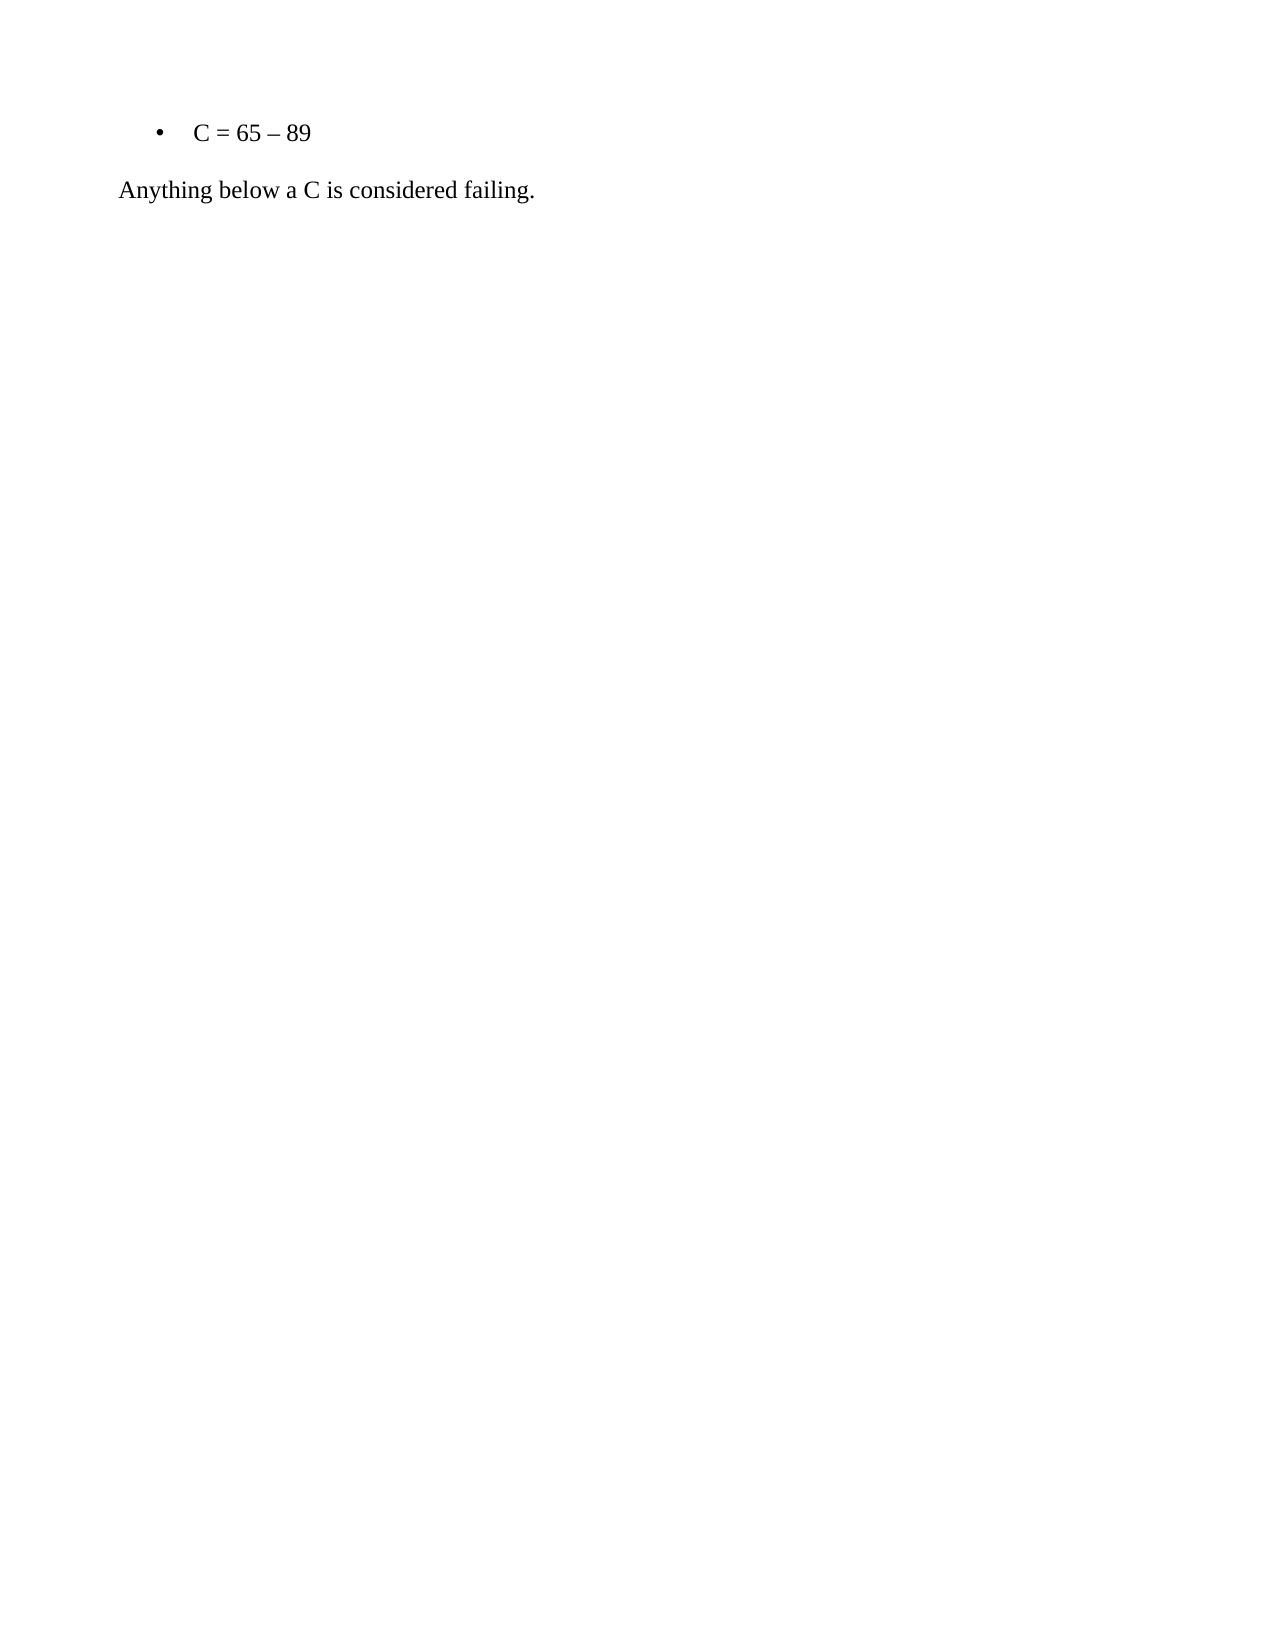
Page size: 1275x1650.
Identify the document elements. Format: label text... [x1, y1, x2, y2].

text Anything below a C is considered failing. [118, 176, 1157, 204]
list C = 65 – 89 [156, 118, 1157, 147]
